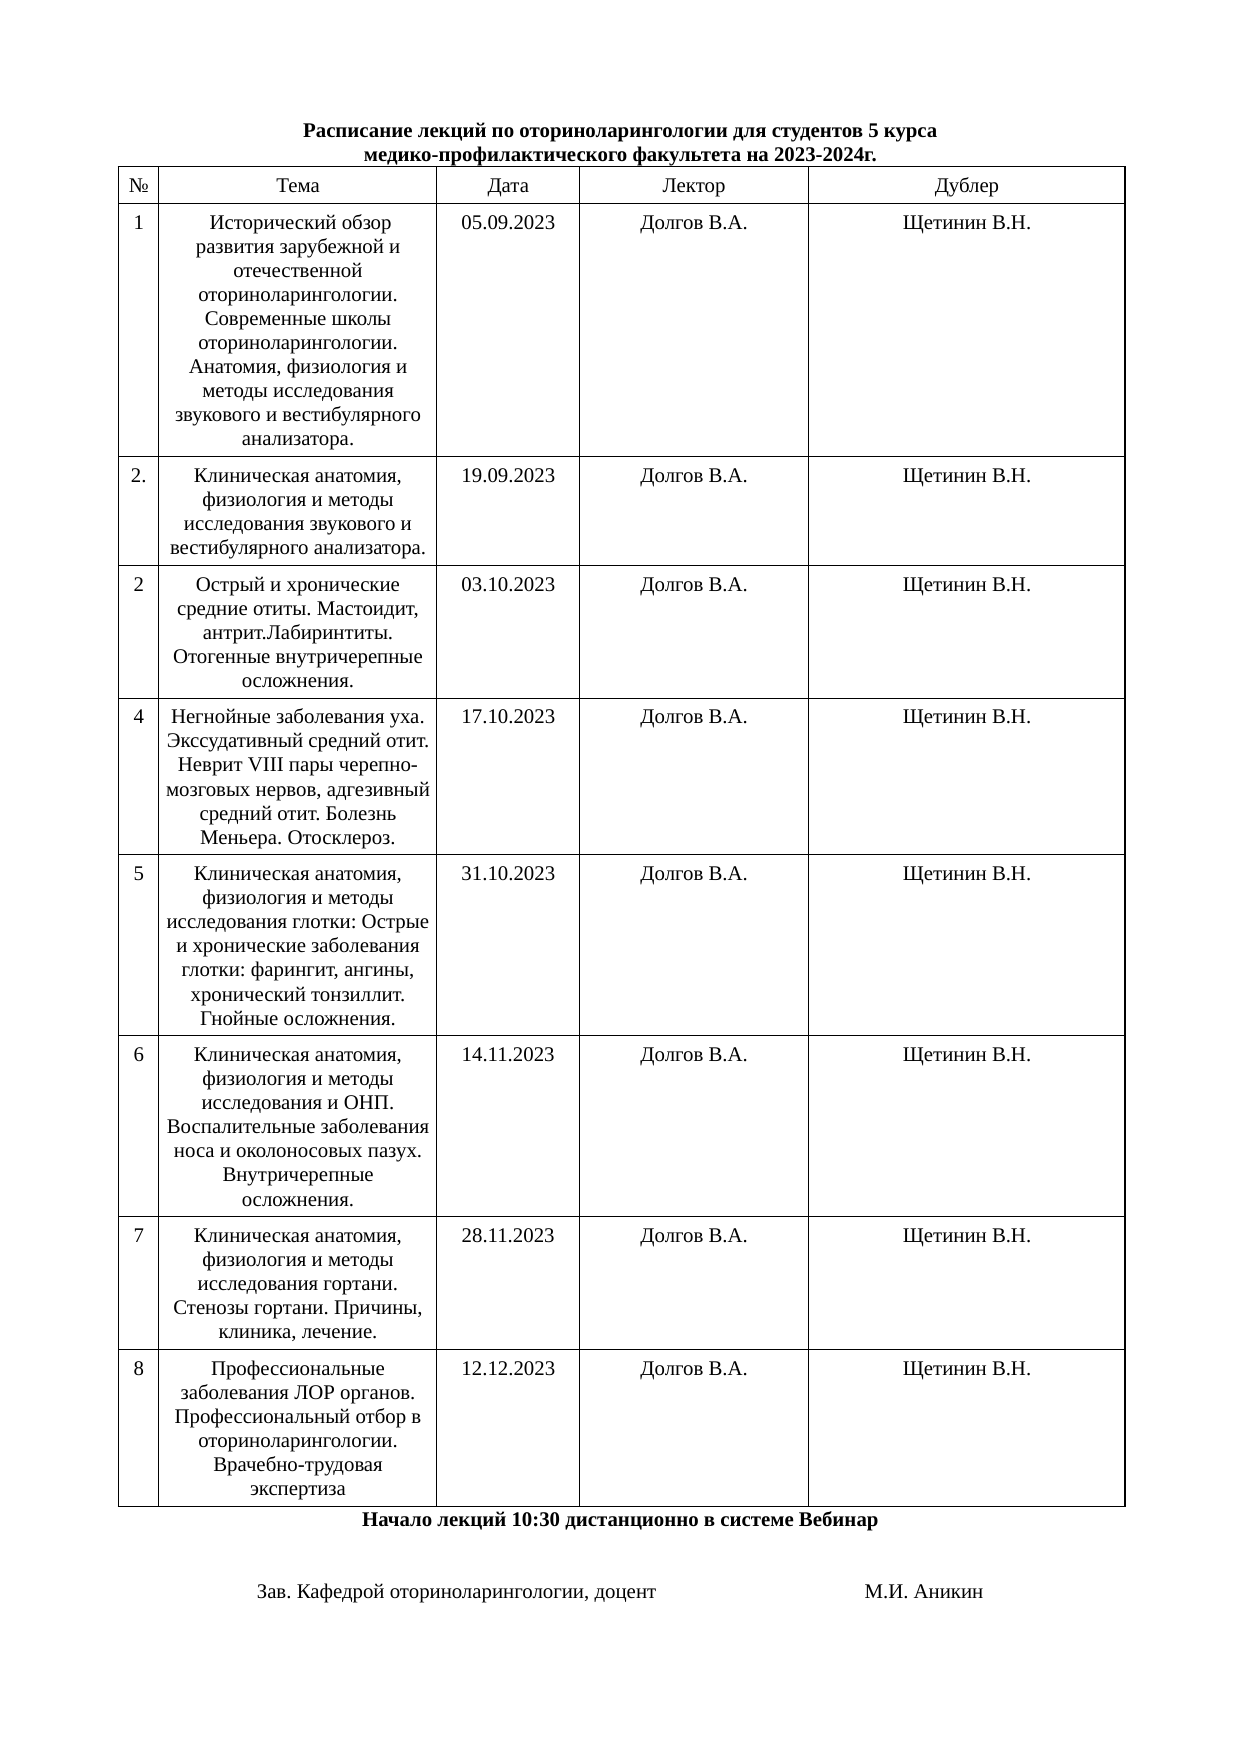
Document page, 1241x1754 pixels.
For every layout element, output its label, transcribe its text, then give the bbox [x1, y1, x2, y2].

text Зав. Кафедрой оториноларингологии, доцент М.И. Аникин [118, 1579, 1122, 1603]
table_cell Щетинин В.Н. [809, 699, 1124, 854]
table_cell Долгов В.А. [580, 1036, 808, 1216]
table_cell Клиническая анатомия, физиология и методы исследования гортани. Стенозы гортани. Причины, клиника, лечение. [159, 1217, 436, 1349]
table_cell 19.09.2023 [437, 457, 579, 565]
table_cell Профессиональные заболевания ЛОР органов. Профессиональный отбор в оториноларингологии. Врачебно-трудовая экспертиза [159, 1350, 436, 1506]
table_cell Исторический обзор развития зарубежной и отечественной оториноларингологии. Современные школы оториноларингологии. Анатомия, физиология и методы исследования звукового и вестибулярного анализатора. [159, 204, 436, 456]
table_cell 28.11.2023 [437, 1217, 579, 1349]
table_cell 7 [119, 1217, 158, 1349]
table_cell 6 [119, 1036, 158, 1216]
table_cell Щетинин В.Н. [809, 855, 1124, 1035]
table_cell Долгов В.А. [580, 1350, 808, 1506]
table_header Лектор [580, 167, 808, 203]
table_cell 03.10.2023 [437, 566, 579, 697]
table_cell Долгов В.А. [580, 566, 808, 697]
text медико-профилактического факультета на 2023-2024г. [118, 142, 1122, 166]
table_cell 1 [119, 204, 158, 456]
table_cell 2 [119, 566, 158, 697]
table_cell Клиническая анатомия, физиология и методы исследования звукового и вестибулярного анализатора. [159, 457, 436, 565]
table_cell Долгов В.А. [580, 855, 808, 1035]
table_cell 05.09.2023 [437, 204, 579, 456]
table_cell Щетинин В.Н. [809, 1036, 1124, 1216]
table_cell Долгов В.А. [580, 457, 808, 565]
text Расписание лекций по оториноларингологии для студентов 5 курса [118, 118, 1122, 142]
text Начало лекций 10:30 дистанционно в системе Вебинар [118, 1507, 1122, 1531]
table_cell Негнойные заболевания уха. Экссудативный средний отит. Неврит VIII пары черепно-мозговых нервов, адгезивный средний отит. Болезнь Меньера. Отосклероз. [159, 699, 436, 854]
table_cell Щетинин В.Н. [809, 204, 1124, 456]
table_header № [119, 167, 158, 203]
table_cell 2. [119, 457, 158, 565]
table_cell Щетинин В.Н. [809, 457, 1124, 565]
table_header Тема [159, 167, 436, 203]
table_cell 5 [119, 855, 158, 1035]
table_cell 31.10.2023 [437, 855, 579, 1035]
table_cell Клиническая анатомия, физиология и методы исследования и ОНП. Воспалительные заболевания носа и околоносовых пазух. Внутричерепные осложнения. [159, 1036, 436, 1216]
table_cell Долгов В.А. [580, 204, 808, 456]
table_cell Щетинин В.Н. [809, 566, 1124, 697]
table_cell 12.12.2023 [437, 1350, 579, 1506]
table_header Дублер [809, 167, 1124, 203]
table_cell 17.10.2023 [437, 699, 579, 854]
table_cell Острый и хронические средние отиты. Мастоидит, антрит.Лабиринтиты. Отогенные внутричерепные осложнения. [159, 566, 436, 697]
table_cell Щетинин В.Н. [809, 1350, 1124, 1506]
table_header Дата [437, 167, 579, 203]
table_cell Клиническая анатомия, физиология и методы исследования глотки: Острые и хронические заболевания глотки: фарингит, ангины, хронический тонзиллит. Гнойные осложнения. [159, 855, 436, 1035]
table_cell 14.11.2023 [437, 1036, 579, 1216]
table_cell Щетинин В.Н. [809, 1217, 1124, 1349]
table_cell 4 [119, 699, 158, 854]
table_cell Долгов В.А. [580, 1217, 808, 1349]
table_cell 8 [119, 1350, 158, 1506]
table_cell Долгов В.А. [580, 699, 808, 854]
